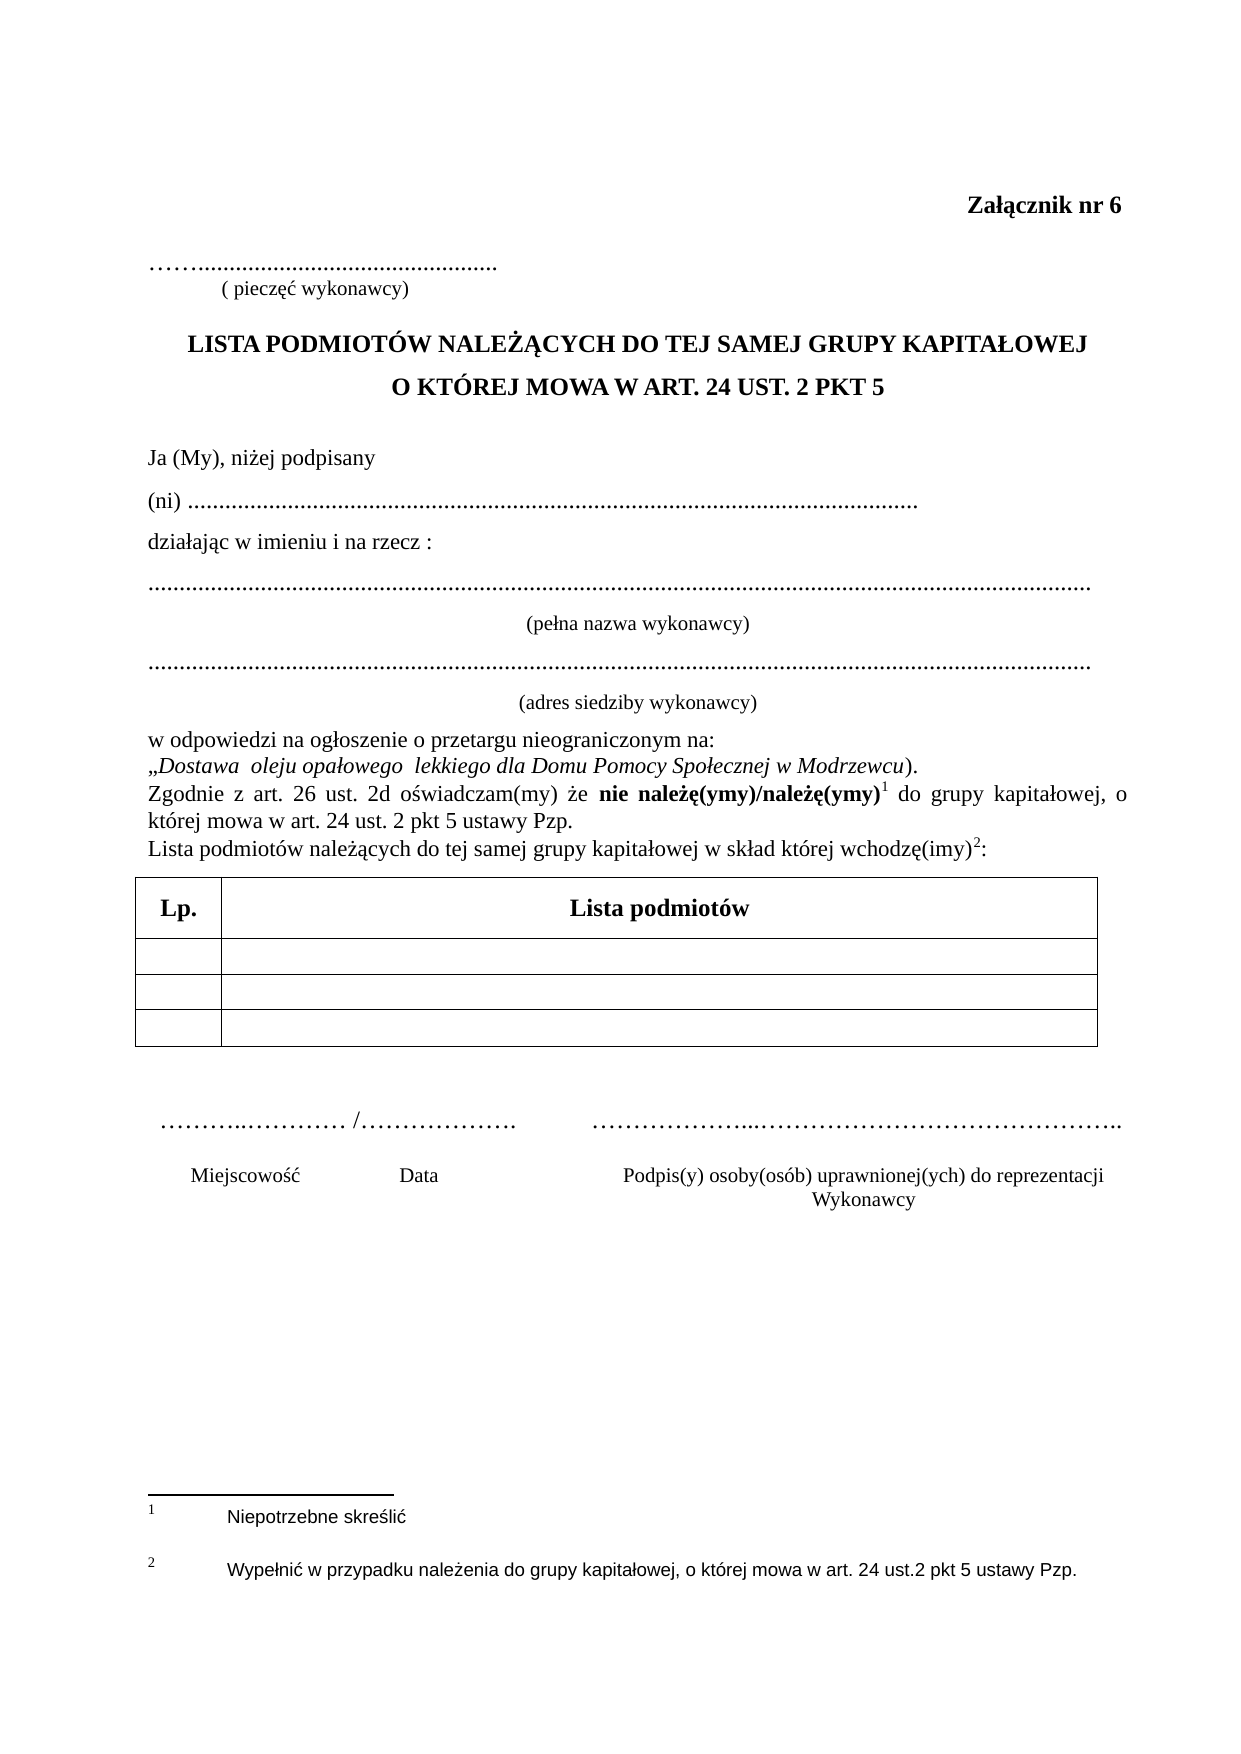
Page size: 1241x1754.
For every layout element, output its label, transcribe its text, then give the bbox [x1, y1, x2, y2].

table_header ………………...…………………………………….. [580, 1076, 1148, 1133]
text (adres siedziby wykonawcy) [148, 689, 1128, 714]
table_cell [222, 939, 1097, 973]
text Wypełnić w przypadku należenia do grupy kapitałowej, o której mowa w art. 24 ust.2 pkt 5 ustawy Pzp. [148, 1553, 1128, 1582]
text Lista podmiotów należących do tej samej grupy kapitałowej w skład której wchodzę(imy): [148, 833, 1128, 862]
text LISTA PODMIOTÓW NALEŻĄCYCH DO TEJ SAMEJ GRUPY KAPITAŁOWEJ [148, 329, 1128, 358]
text Ja (My), niżej podpisany (ni) ..................................................................................................................... [148, 444, 1128, 513]
table_cell Podpis(y) osoby(osób) uprawnionej(ych) do reprezentacji Wykonawcy [580, 1134, 1148, 1211]
table_cell [136, 975, 221, 1009]
text Zgodnie z art. 26 ust. 2d oświadczam(my) że nie należę(ymy)/należę(ymy) do grupy kapitałowej, o której mowa w art. 24 ust. 2 pkt 5 ustawy Pzp. [148, 778, 1128, 833]
table_cell Miejscowość Data [148, 1134, 579, 1211]
text (pełna nazwa wykonawcy) [148, 610, 1128, 634]
table_cell [136, 1010, 221, 1046]
text ……................................................ [148, 247, 1128, 276]
text w odpowiedzi na ogłoszenie o przetargu nieograniczonym na: [148, 726, 1128, 752]
table_header Lista podmiotów [222, 878, 1097, 938]
table_cell [136, 939, 221, 973]
table_cell [222, 975, 1097, 1009]
text ....................................................................................................................................................... [148, 646, 1128, 675]
text ....................................................................................................................................................... [148, 567, 1128, 596]
text działając w imieniu i na rzecz : [148, 528, 1128, 554]
table_cell [222, 1010, 1097, 1046]
text ( pieczęć wykonawcy) [148, 276, 1128, 300]
text „Dostawa oleju opałowego lekkiego dla Domu Pomocy Społecznej w Modrzewcu). [148, 752, 1128, 778]
text O KTÓREJ MOWA W ART. 24 UST. 2 PKT 5 [148, 372, 1128, 401]
text Załącznik nr 6 [148, 190, 1128, 219]
table_header Lp. [136, 878, 221, 938]
text Niepotrzebne skreślić [148, 1501, 1128, 1529]
table_header ………..………… /………………. [148, 1076, 579, 1133]
